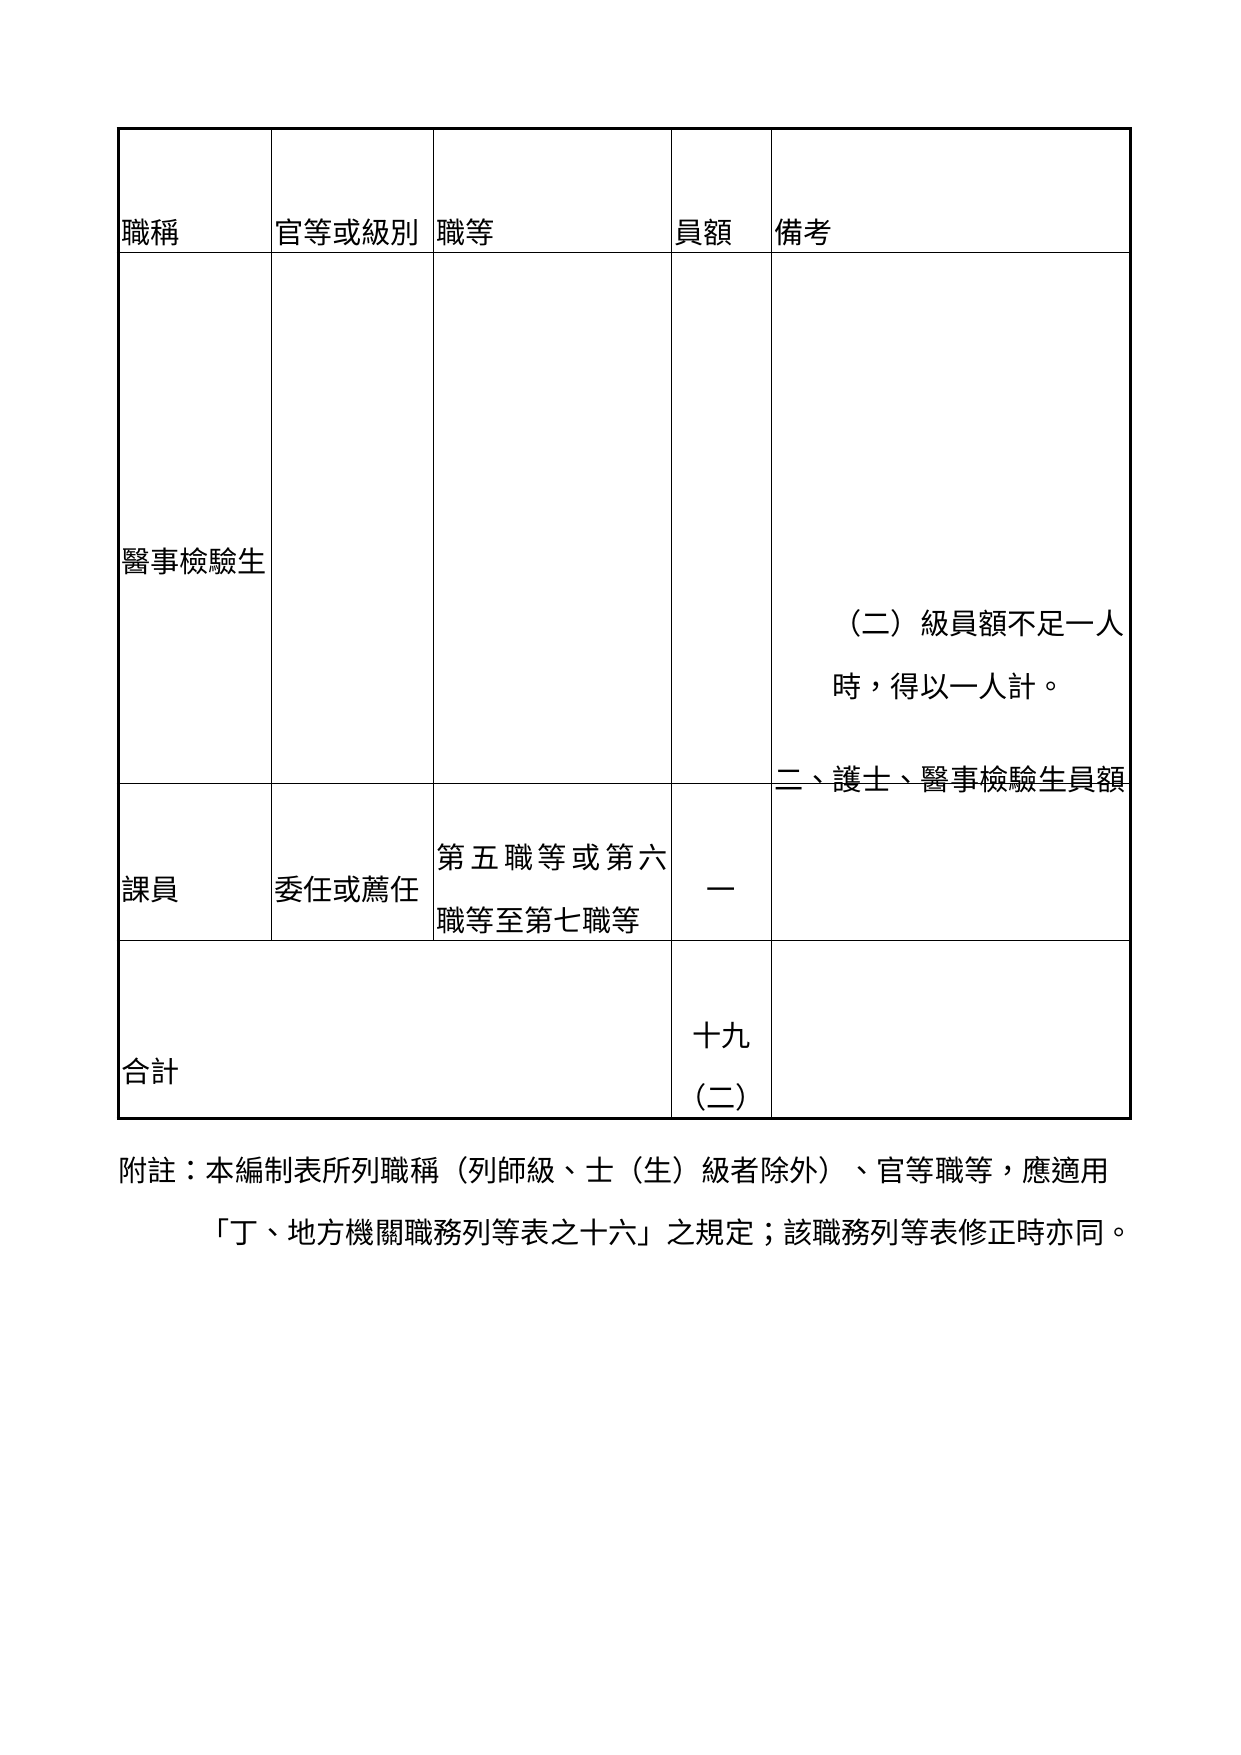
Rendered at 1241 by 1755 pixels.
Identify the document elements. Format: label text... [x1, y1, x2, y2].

table_cell [772, 784, 1129, 939]
table_cell 第五職等或第六職等至第七職等 [434, 784, 671, 939]
table_cell 一、護理師、醫事檢驗師之合計員額，其中師（二）級人員不得高於百分之十五，其餘均為師（三）級人員。但師（二）級員額不足一人時，得以一人計。 二、護士、醫事檢驗生員額上限為十三人。但其員額如改以護理師、醫事檢驗師進用時，計入師級員額計算。 [772, 253, 1129, 783]
table_cell 十九（二） [672, 941, 771, 1117]
text 附註：本編制表所列職稱（列師級、士（生）級者除外）、官等職等，應適用「丁、地方機關職務列等表之十六」之規定；該職務列等表修正時亦同。 [118, 1127, 1122, 1252]
table_header 職等 [434, 130, 671, 252]
table_cell 一 [672, 784, 771, 939]
table_cell 合計 [120, 941, 671, 1117]
table_cell [672, 253, 771, 783]
table_cell [772, 941, 1129, 1117]
table_cell 醫事檢驗生 [120, 253, 271, 783]
table_cell [272, 253, 433, 783]
table_cell [926, 784, 943, 790]
table_cell 課員 [120, 784, 271, 939]
table_header 備考 [772, 130, 1129, 252]
table_cell [434, 253, 671, 783]
table_header 職稱 [120, 130, 271, 252]
table_cell 委任或薦任 [272, 784, 433, 939]
table_header 官等或級別 [272, 130, 433, 252]
table_header 員額 [672, 130, 771, 252]
